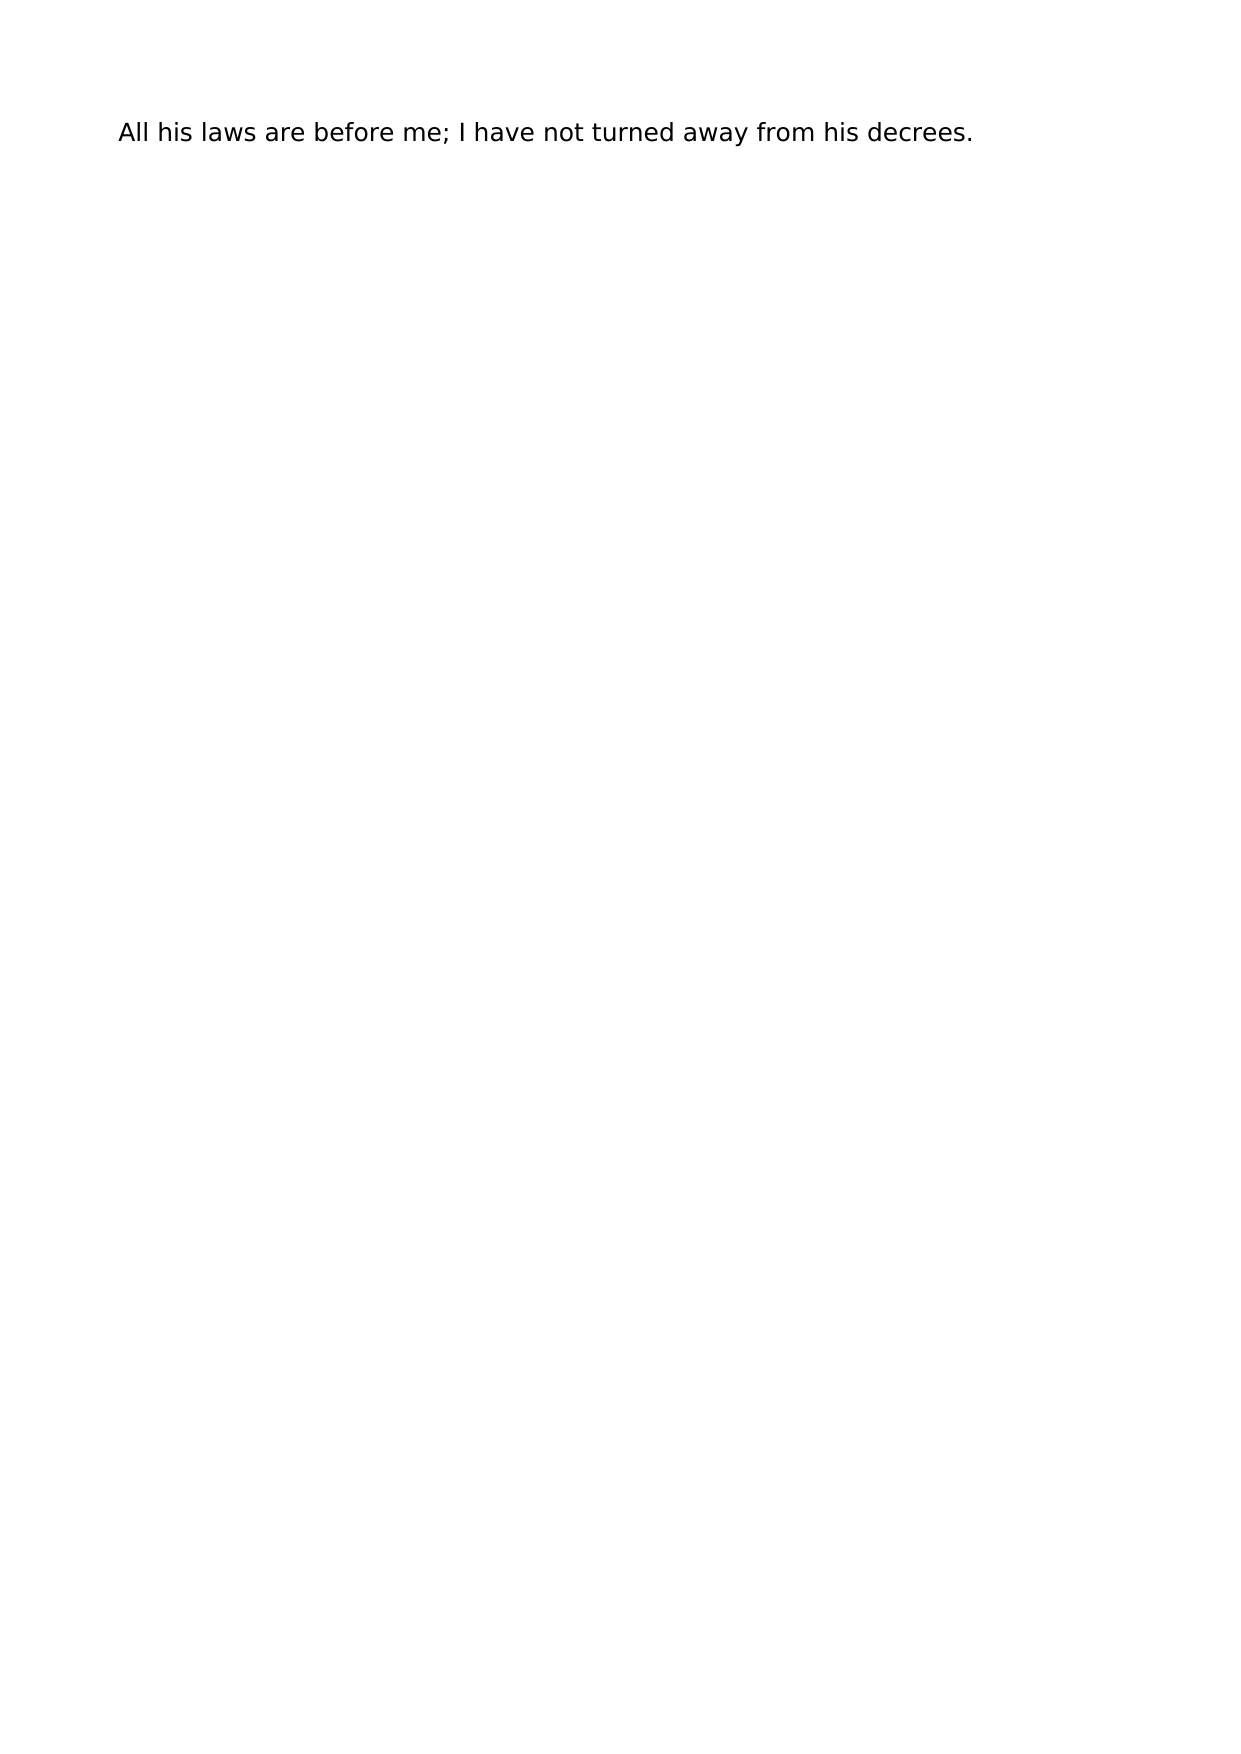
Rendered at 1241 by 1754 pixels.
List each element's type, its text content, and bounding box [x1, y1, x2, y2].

text All his laws are before me; I have not turned away from his decrees. [118, 118, 1122, 147]
